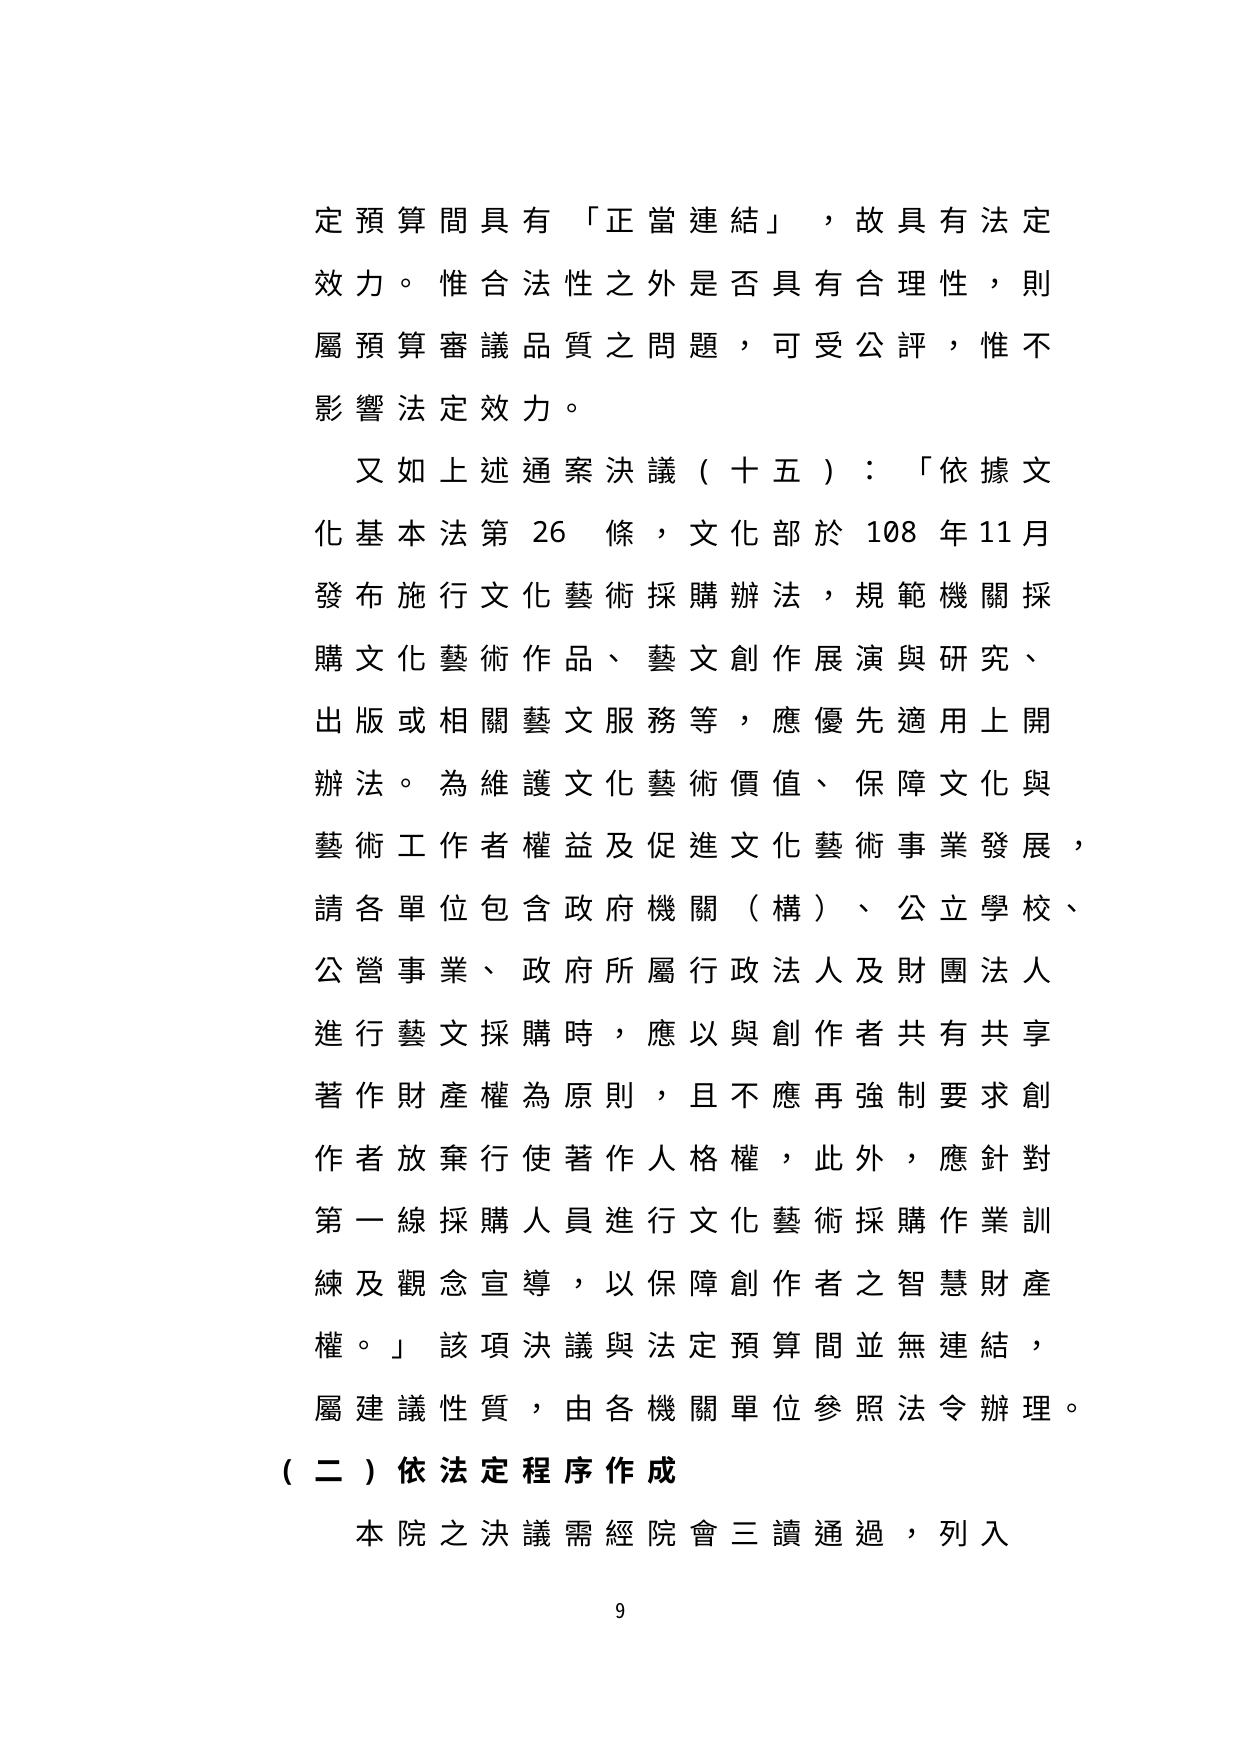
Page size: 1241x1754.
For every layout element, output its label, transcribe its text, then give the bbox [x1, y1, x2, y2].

text (二)依法定程序作成 [242, 1427, 1058, 1490]
text 本院之決議需經院會三讀通過，列入 [271, 1490, 1058, 1552]
text 定預算間具有「正當連結」，故具有法定效力。惟合法性之外是否具有合理性，則屬預算審議品質之問題，可受公評，惟不影響法定效力。 [271, 177, 1058, 427]
text 又如上述通案決議(十五)：「依據文化基本法第26 條，文化部於108年11月發布施行文化藝術採購辦法，規範機關採購文化藝術作品、藝文創作展演與研究、出版或相關藝文服務等，應優先適用上開辦法。為維護文化藝術價值、保障文化與藝術工作者權益及促進文化藝術事業發展，請各單位包含政府機關（構）、公立學校、公營事業、政府所屬行政法人及財團法人進行藝文採購時，應以與創作者共有共享著作財產權為原則，且不應再強制要求創作者放棄行使著作人格權，此外，應針對第一線採購人員進行文化藝術採購作業訓練及觀念宣導，以保障創作者之智慧財產權。」該項決議與法定預算間並無連結，屬建議性質，由各機關單位參照法令辦理。 [271, 427, 1058, 1427]
